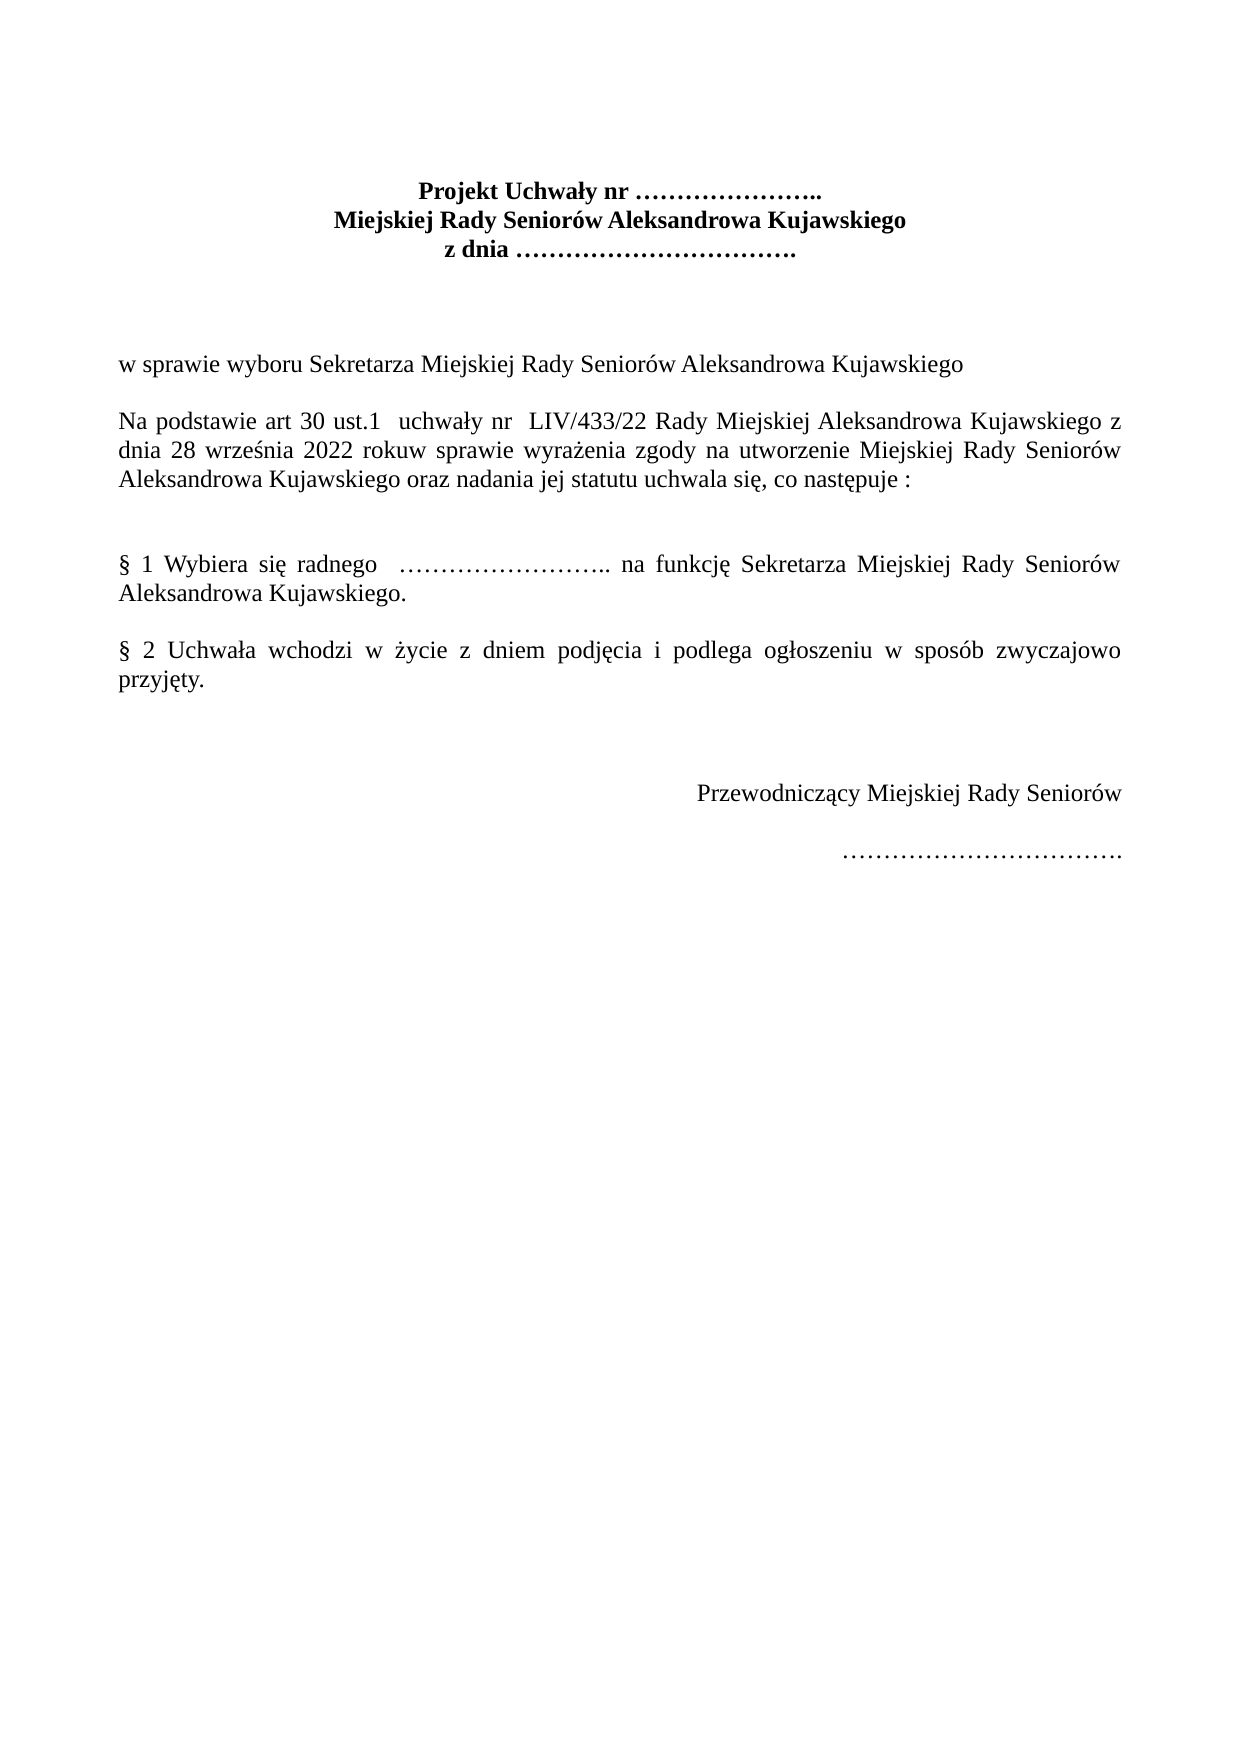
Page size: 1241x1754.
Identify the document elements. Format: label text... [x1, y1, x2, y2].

text Projekt Uchwały nr ………………….. [118, 176, 1122, 205]
text w sprawie wyboru Sekretarza Miejskiej Rady Seniorów Aleksandrowa Kujawskiego [118, 349, 1122, 378]
text Przewodniczący Miejskiej Rady Seniorów [118, 778, 1122, 806]
text z dnia ……………………………. [118, 234, 1122, 263]
text Miejskiej Rady Seniorów Aleksandrowa Kujawskiego [118, 205, 1122, 234]
text ……………………………. [118, 835, 1122, 863]
text § 1 Wybiera się radnego …………………….. na funkcję Sekretarza Miejskiej Rady Seniorów Aleksandrowa Kujawskiego. [118, 549, 1122, 607]
text Na podstawie art 30 ust.1 uchwały nr LIV/433/22 Rady Miejskiej Aleksandrowa Kujawskiego z dnia 28 września 2022 rokuw sprawie wyrażenia zgody na utworzenie Miejskiej Rady Seniorów Aleksandrowa Kujawskiego oraz nadania jej statutu uchwala się, co następuje : [118, 406, 1122, 493]
text § 2 Uchwała wchodzi w życie z dniem podjęcia i podlega ogłoszeniu w sposób zwyczajowo przyjęty. [118, 635, 1122, 693]
